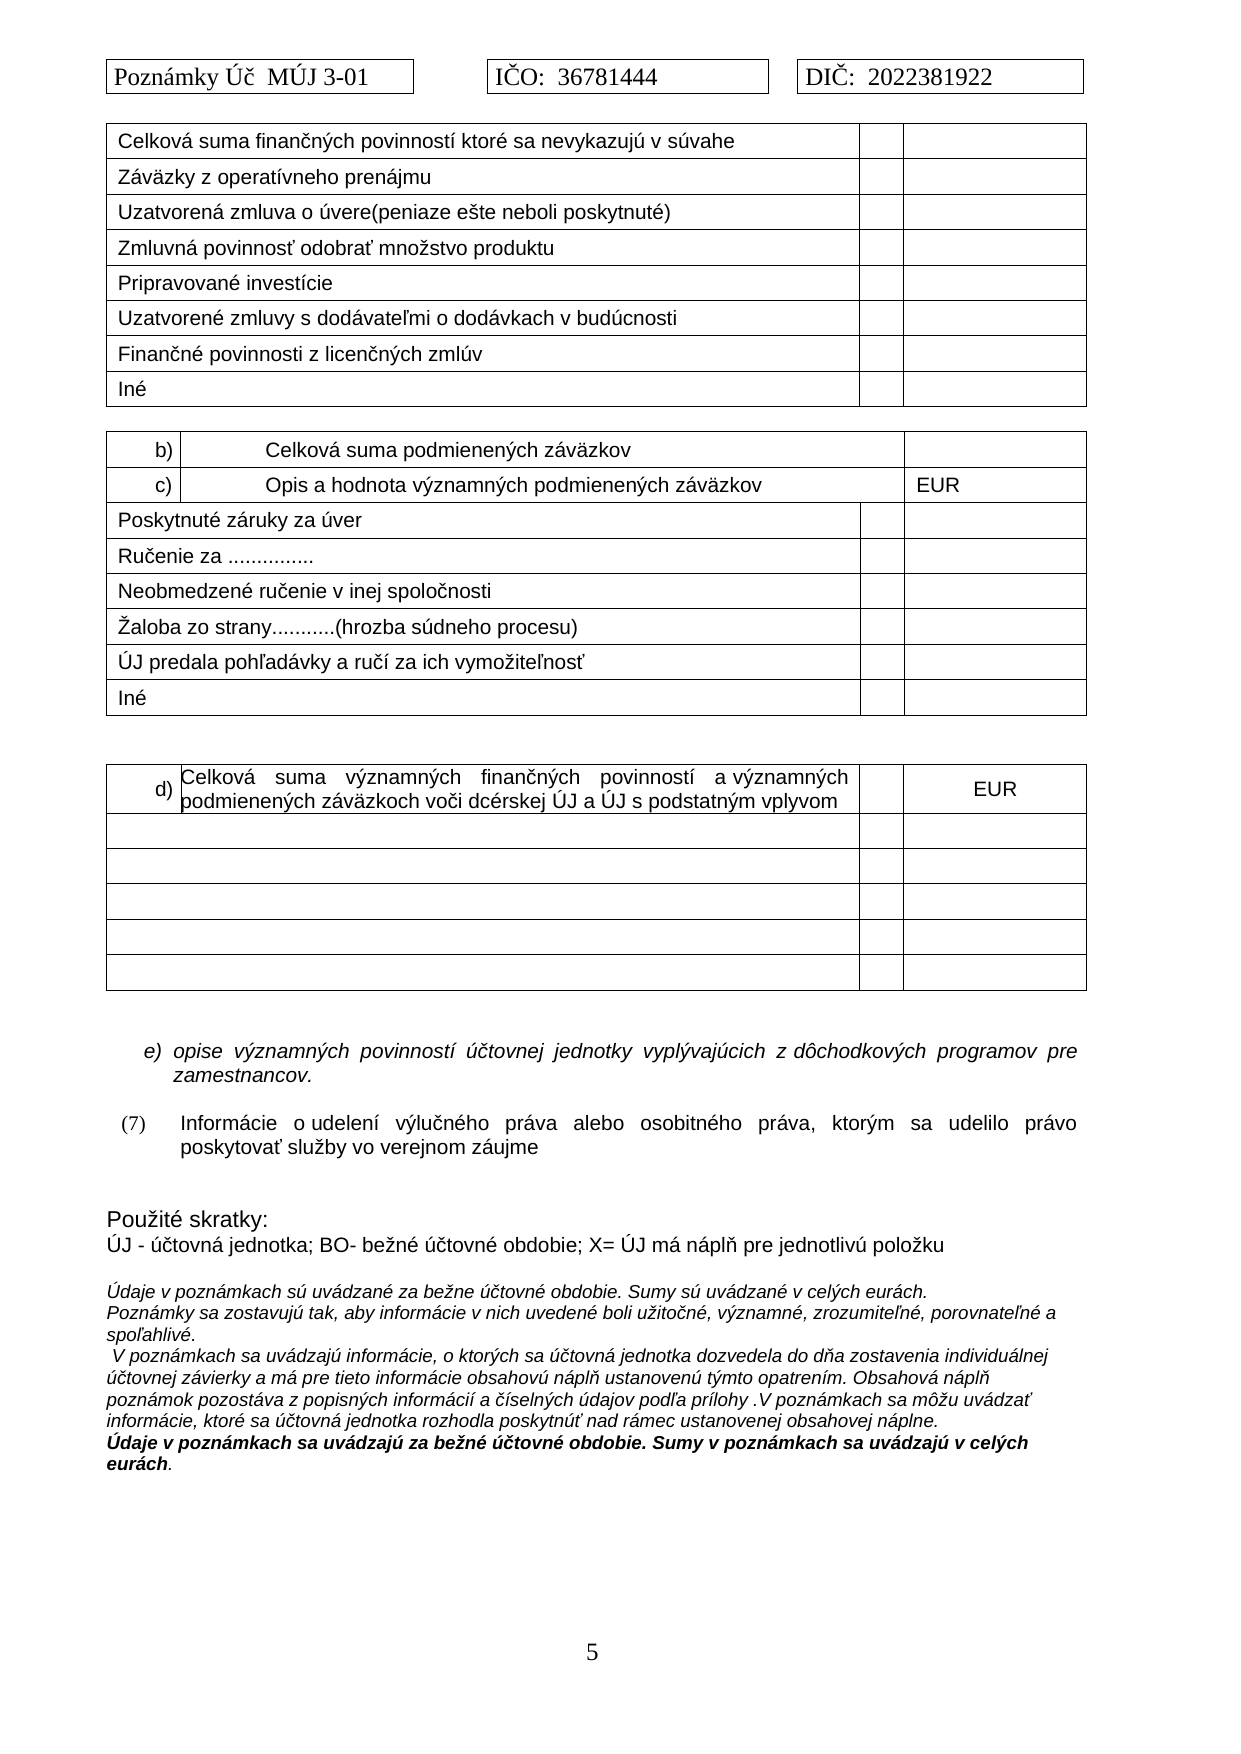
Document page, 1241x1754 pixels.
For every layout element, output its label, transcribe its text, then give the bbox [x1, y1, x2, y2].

table_cell [905, 680, 1086, 714]
table_cell [904, 955, 1086, 989]
table_cell EUR [905, 468, 1086, 502]
table_cell [861, 539, 904, 573]
table_cell [861, 645, 904, 679]
table_cell [904, 230, 1086, 264]
text V poznámkach sa uvádzajú informácie, o ktorých sa účtovná jednotka dozvedela do dňa zostavenia individuálnej účtovnej závierky a má pre tieto informácie obsahovú náplň ustanovenú týmto opatrením. Obsahová náplň poznámok pozostáva z popisných informácií a číselných údajov podľa prílohy .V poznámkach sa môžu uvádzať informácie, ktoré sa účtovná jednotka rozhodla poskytnúť nad rámec ustanovenej obsahovej náplne. [106, 1345, 1078, 1432]
table_cell [860, 849, 903, 883]
table_cell Iné [107, 372, 859, 406]
table_cell Zmluvná povinnosť odobrať množstvo produktu [107, 230, 859, 264]
table_cell [860, 230, 903, 264]
table_cell [905, 503, 1086, 537]
table_cell [904, 266, 1086, 300]
table_cell [905, 539, 1086, 573]
table_cell Neobmedzené ručenie v inej spoločnosti [107, 574, 860, 608]
text Údaje v poznámkach sú uvádzané za bežne účtovné obdobie. Sumy sú uvádzané v celých eurách. [106, 1281, 1078, 1302]
table_cell [860, 195, 903, 229]
table_header [107, 432, 180, 467]
table_cell Celková suma finančných povinností ktoré sa nevykazujú v súvahe [107, 124, 859, 158]
table_cell ÚJ predala pohľadávky a ručí za ich vymožiteľnosť [107, 645, 860, 679]
table_cell Opis a hodnota významných podmienených záväzkov [181, 468, 904, 502]
table_cell [860, 336, 903, 371]
table_cell [107, 814, 859, 848]
table_cell [904, 301, 1086, 335]
table_cell Finančné povinnosti z licenčných zmlúv [107, 336, 859, 371]
text Použité skratky: [106, 1206, 1078, 1233]
table_cell [904, 124, 1086, 158]
table_cell [860, 955, 903, 989]
table_cell Žaloba zo strany...........(hrozba súdneho procesu) [107, 609, 860, 644]
table_cell [904, 849, 1086, 883]
table_cell [107, 955, 859, 989]
table_cell [860, 814, 903, 848]
table_cell [905, 645, 1086, 679]
table_cell [861, 574, 904, 608]
table_cell [107, 920, 859, 954]
text ÚJ - účtovná jednotka; BO- bežné účtovné obdobie; X= ÚJ má náplň pre jednotlivú položku [106, 1233, 1078, 1257]
table_cell Uzatvorené zmluvy s dodávateľmi o dodávkach v budúcnosti [107, 301, 859, 335]
text Poznámky sa zostavujú tak, aby informácie v nich uvedené boli užitočné, významné, zrozumiteľné, porovnateľné a spoľahlivé. [106, 1302, 1078, 1345]
table_cell [905, 609, 1086, 644]
table_cell [860, 372, 903, 406]
table_cell [904, 159, 1086, 194]
table_cell Pripravované investície [107, 266, 859, 300]
table_cell [860, 266, 903, 300]
table_header Celková suma podmienených záväzkov [181, 432, 904, 467]
table_cell [107, 849, 859, 883]
table_header [107, 765, 181, 812]
table_cell [860, 159, 903, 194]
table_cell [904, 195, 1086, 229]
table_cell Záväzky z operatívneho prenájmu [107, 159, 859, 194]
table_cell [904, 372, 1086, 406]
table_cell [107, 884, 859, 919]
table_cell [904, 920, 1086, 954]
list opise významných povinností účtovnej jednotky vyplývajúcich z dôchodkových programov pre zamestnancov. [143, 1038, 1078, 1086]
table_header [905, 432, 1086, 467]
table_cell Ručenie za ............... [107, 539, 860, 573]
table_header EUR [904, 765, 1086, 812]
table_cell [860, 884, 903, 919]
table_header Celková suma významných finančných povinností a významných podmienených záväzkoch voči dcérskej ÚJ a ÚJ s podstatným vplyvom [182, 765, 859, 812]
table_cell [905, 574, 1086, 608]
table_header [860, 765, 903, 812]
table_cell Uzatvorená zmluva o úvere(peniaze ešte neboli poskytnuté) [107, 195, 859, 229]
table_cell [861, 680, 904, 714]
table_cell [904, 336, 1086, 371]
table_cell [860, 920, 903, 954]
table_cell [861, 609, 904, 644]
table_cell Iné [107, 680, 860, 714]
table_cell [860, 301, 903, 335]
list Informácie o udelení výlučného práva alebo osobitného práva, ktorým sa udelilo právo poskytovať služby vo verejnom záujme [121, 1110, 1078, 1158]
text Údaje v poznámkach sa uvádzajú za bežné účtovné obdobie. Sumy v poznámkach sa uvádzajú v celých eurách. [106, 1432, 1078, 1475]
table_cell Poskytnuté záruky za úver [107, 503, 860, 537]
table_cell [904, 884, 1086, 919]
table_cell [107, 468, 180, 502]
table_cell [904, 814, 1086, 848]
table_cell [861, 503, 904, 537]
table_cell [860, 124, 903, 158]
